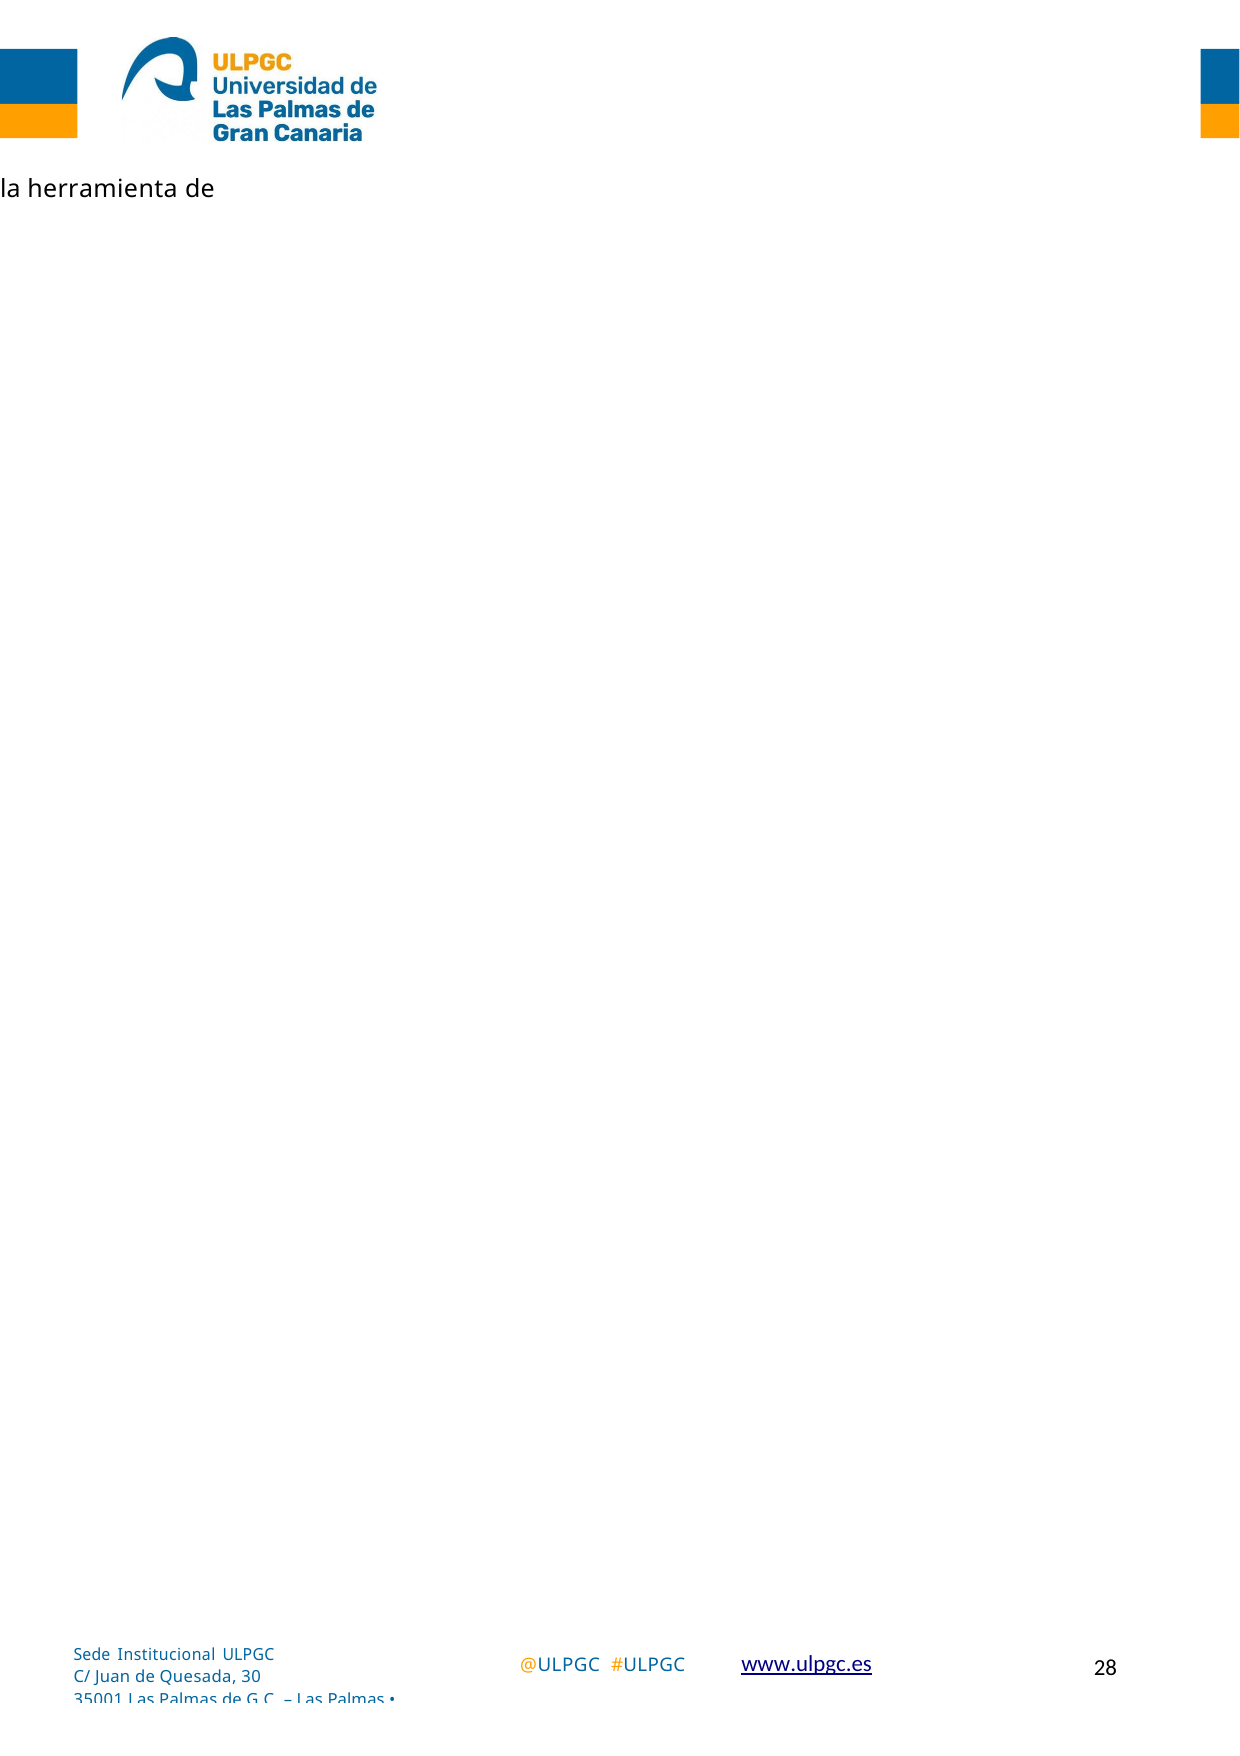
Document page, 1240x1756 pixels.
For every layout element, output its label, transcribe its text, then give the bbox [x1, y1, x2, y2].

text la herramienta de [0, 171, 1122, 205]
